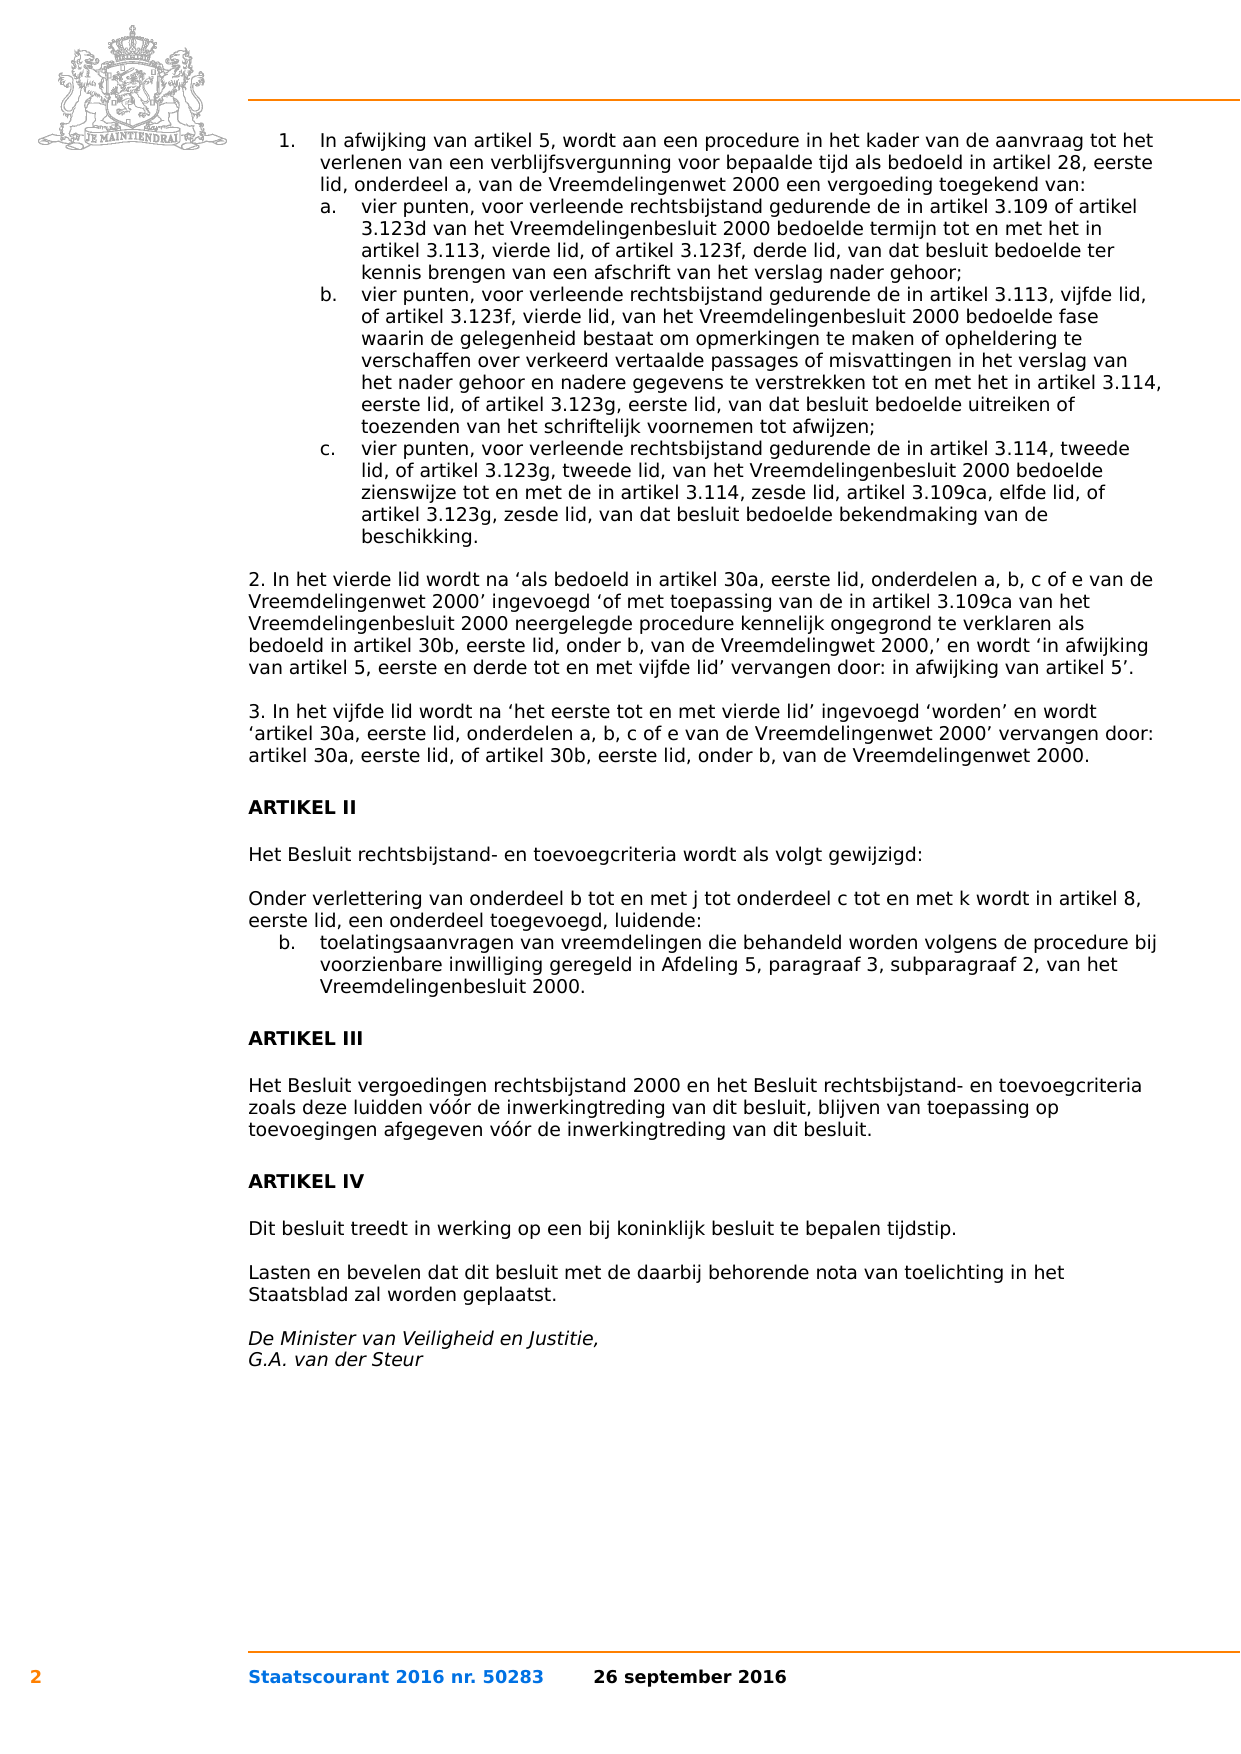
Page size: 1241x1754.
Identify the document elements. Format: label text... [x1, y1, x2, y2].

text b. toelatingsaanvragen van vreemdelingen die behandeld worden volgens de procedure bij voorzienbare inwilliging geregeld in Afdeling 5, paragraaf 3, subparagraaf 2, van het Vreemdelingenbesluit 2000. [278, 932, 1163, 998]
text Het Besluit rechtsbijstand- en toevoegcriteria wordt als volgt gewijzigd: [248, 844, 1163, 866]
text Lasten en bevelen dat dit besluit met de daarbij behorende nota van toelichting in het Staatsblad zal worden geplaatst. [248, 1262, 1163, 1306]
text 3. In het vijfde lid wordt na ‘het eerste tot en met vierde lid’ ingevoegd ‘worden’ en wordt ‘artikel 30a, eerste lid, onderdelen a, b, c of e van de Vreemdelingenwet 2000’ vervangen door: artikel 30a, eerste lid, of artikel 30b, eerste lid, onder b, van de Vreemdelingenwet 2000. [248, 701, 1163, 767]
subtitle ARTIKEL IV [248, 1171, 1163, 1193]
text a. vier punten, voor verleende rechtsbijstand gedurende de in artikel 3.109 of artikel 3.123d van het Vreemdelingenbesluit 2000 bedoelde termijn tot en met het in artikel 3.113, vierde lid, of artikel 3.123f, derde lid, van dat besluit bedoelde ter kennis brengen van een afschrift van het verslag nader gehoor; [319, 196, 1163, 284]
text 1. In afwijking van artikel 5, wordt aan een procedure in het kader van de aanvraag tot het verlenen van een verblijfsvergunning voor bepaalde tijd als bedoeld in artikel 28, eerste lid, onderdeel a, van de Vreemdelingenwet 2000 een vergoeding toegekend van: [278, 130, 1163, 196]
text Dit besluit treedt in werking op een bij koninklijk besluit te bepalen tijdstip. [248, 1218, 1163, 1240]
text 2. In het vierde lid wordt na ‘als bedoeld in artikel 30a, eerste lid, onderdelen a, b, c of e van de Vreemdelingenwet 2000’ ingevoegd ‘of met toepassing van de in artikel 3.109ca van het Vreemdelingenbesluit 2000 neergelegde procedure kennelijk ongegrond te verklaren als bedoeld in artikel 30b, eerste lid, onder b, van de Vreemdelingwet 2000,’ en wordt ‘in afwijking van artikel 5, eerste en derde tot en met vijfde lid’ vervangen door: in afwijking van artikel 5’. [248, 569, 1163, 679]
subtitle ARTIKEL II [248, 797, 1163, 819]
text b. vier punten, voor verleende rechtsbijstand gedurende de in artikel 3.113, vijfde lid, of artikel 3.123f, vierde lid, van het Vreemdelingenbesluit 2000 bedoelde fase waarin de gelegenheid bestaat om opmerkingen te maken of opheldering te verschaffen over verkeerd vertaalde passages of misvattingen in het verslag van het nader gehoor en nadere gegevens te verstrekken tot en met het in artikel 3.114, eerste lid, of artikel 3.123g, eerste lid, van dat besluit bedoelde uitreiken of toezenden van het schriftelijk voornemen tot afwijzen; [319, 284, 1163, 438]
subtitle ARTIKEL III [248, 1028, 1163, 1050]
text Onder verlettering van onderdeel b tot en met j tot onderdeel c tot en met k wordt in artikel 8, eerste lid, een onderdeel toegevoegd, luidende: [248, 888, 1163, 932]
text De Minister van Veiligheid en Justitie, G.A. van der Steur [248, 1327, 1163, 1371]
picture [38, 25, 227, 150]
text Het Besluit vergoedingen rechtsbijstand 2000 en het Besluit rechtsbijstand- en toevoegcriteria zoals deze luidden vóór de inwerkingtreding van dit besluit, blijven van toepassing op toevoegingen afgegeven vóór de inwerkingtreding van dit besluit. [248, 1075, 1163, 1141]
text c. vier punten, voor verleende rechtsbijstand gedurende de in artikel 3.114, tweede lid, of artikel 3.123g, tweede lid, van het Vreemdelingenbesluit 2000 bedoelde zienswijze tot en met de in artikel 3.114, zesde lid, artikel 3.109ca, elfde lid, of artikel 3.123g, zesde lid, van dat besluit bedoelde bekendmaking van de beschikking. [319, 438, 1163, 547]
